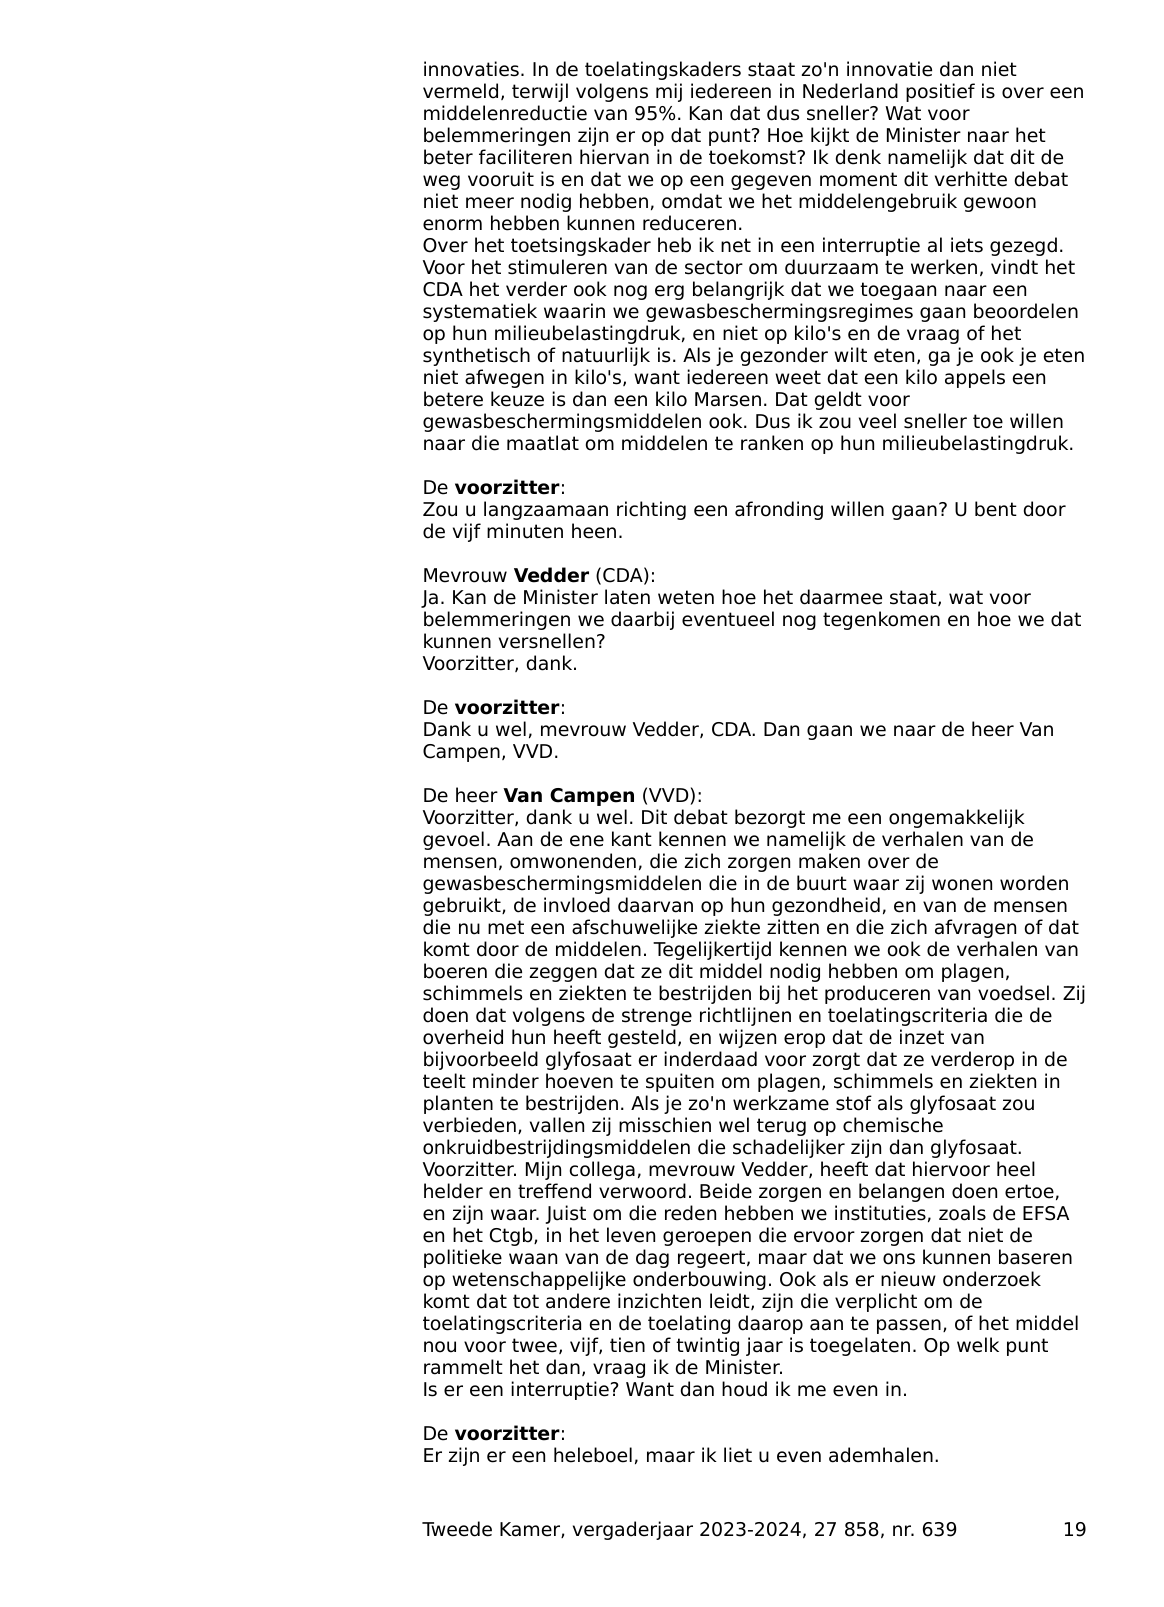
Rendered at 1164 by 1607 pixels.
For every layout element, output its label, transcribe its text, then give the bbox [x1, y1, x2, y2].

text Er zijn er een heleboel, maar ik liet u even ademhalen. [422, 1445, 1087, 1467]
text Voorzitter, dank. [422, 653, 1087, 675]
text Mevrouw Vedder (CDA): [422, 565, 1087, 587]
text De voorzitter: [422, 697, 1087, 719]
text Is er een interruptie? Want dan houd ik me even in. [422, 1379, 1087, 1401]
text innovaties. In de toelatingskaders staat zo'n innovatie dan niet vermeld, terwijl volgens mij iedereen in Nederland positief is over een middelenreductie van 95%. Kan dat dus sneller? Wat voor belemmeringen zijn er op dat punt? Hoe kijkt de Minister naar het beter faciliteren hiervan in de toekomst? Ik denk namelijk dat dit de weg vooruit is en dat we op een gegeven moment dit verhitte debat niet meer nodig hebben, omdat we het middelengebruik gewoon enorm hebben kunnen reduceren. [422, 59, 1087, 235]
text Dank u wel, mevrouw Vedder, CDA. Dan gaan we naar de heer Van Campen, VVD. [422, 719, 1087, 763]
text Voorzitter, dank u wel. Dit debat bezorgt me een ongemakkelijk gevoel. Aan de ene kant kennen we namelijk de verhalen van de mensen, omwonenden, die zich zorgen maken over de gewasbeschermingsmiddelen die in de buurt waar zij wonen worden gebruikt, de invloed daarvan op hun gezondheid, en van de mensen die nu met een afschuwelijke ziekte zitten en die zich afvragen of dat komt door de middelen. Tegelijkertijd kennen we ook de verhalen van boeren die zeggen dat ze dit middel nodig hebben om plagen, schimmels en ziekten te bestrijden bij het produceren van voedsel. Zij doen dat volgens de strenge richtlijnen en toelatingscriteria die de overheid hun heeft gesteld, en wijzen erop dat de inzet van bijvoorbeeld glyfosaat er inderdaad voor zorgt dat ze verderop in de teelt minder hoeven te spuiten om plagen, schimmels en ziekten in planten te bestrijden. Als je zo'n werkzame stof als glyfosaat zou verbieden, vallen zij misschien wel terug op chemische onkruidbestrijdingsmiddelen die schadelijker zijn dan glyfosaat. [422, 807, 1087, 1159]
text Over het toetsingskader heb ik net in een interruptie al iets gezegd. Voor het stimuleren van de sector om duurzaam te werken, vindt het CDA het verder ook nog erg belangrijk dat we toegaan naar een systematiek waarin we gewasbeschermingsregimes gaan beoordelen op hun milieubelastingdruk, en niet op kilo's en de vraag of het synthetisch of natuurlijk is. Als je gezonder wilt eten, ga je ook je eten niet afwegen in kilo's, want iedereen weet dat een kilo appels een betere keuze is dan een kilo Marsen. Dat geldt voor gewasbeschermingsmiddelen ook. Dus ik zou veel sneller toe willen naar die maatlat om middelen te ranken op hun milieubelastingdruk. [422, 235, 1087, 455]
text Zou u langzaamaan richting een afronding willen gaan? U bent door de vijf minuten heen. [422, 499, 1087, 543]
text De heer Van Campen (VVD): [422, 785, 1087, 807]
text De voorzitter: [422, 1423, 1087, 1445]
text De voorzitter: [422, 477, 1087, 499]
text Ja. Kan de Minister laten weten hoe het daarmee staat, wat voor belemmeringen we daarbij eventueel nog tegenkomen en hoe we dat kunnen versnellen? [422, 587, 1087, 653]
text Voorzitter. Mijn collega, mevrouw Vedder, heeft dat hiervoor heel helder en treffend verwoord. Beide zorgen en belangen doen ertoe, en zijn waar. Juist om die reden hebben we instituties, zoals de EFSA en het Ctgb, in het leven geroepen die ervoor zorgen dat niet de politieke waan van de dag regeert, maar dat we ons kunnen baseren op wetenschappelijke onderbouwing. Ook als er nieuw onderzoek komt dat tot andere inzichten leidt, zijn die verplicht om de toelatingscriteria en de toelating daarop aan te passen, of het middel nou voor twee, vijf, tien of twintig jaar is toegelaten. Op welk punt rammelt het dan, vraag ik de Minister. [422, 1159, 1087, 1379]
